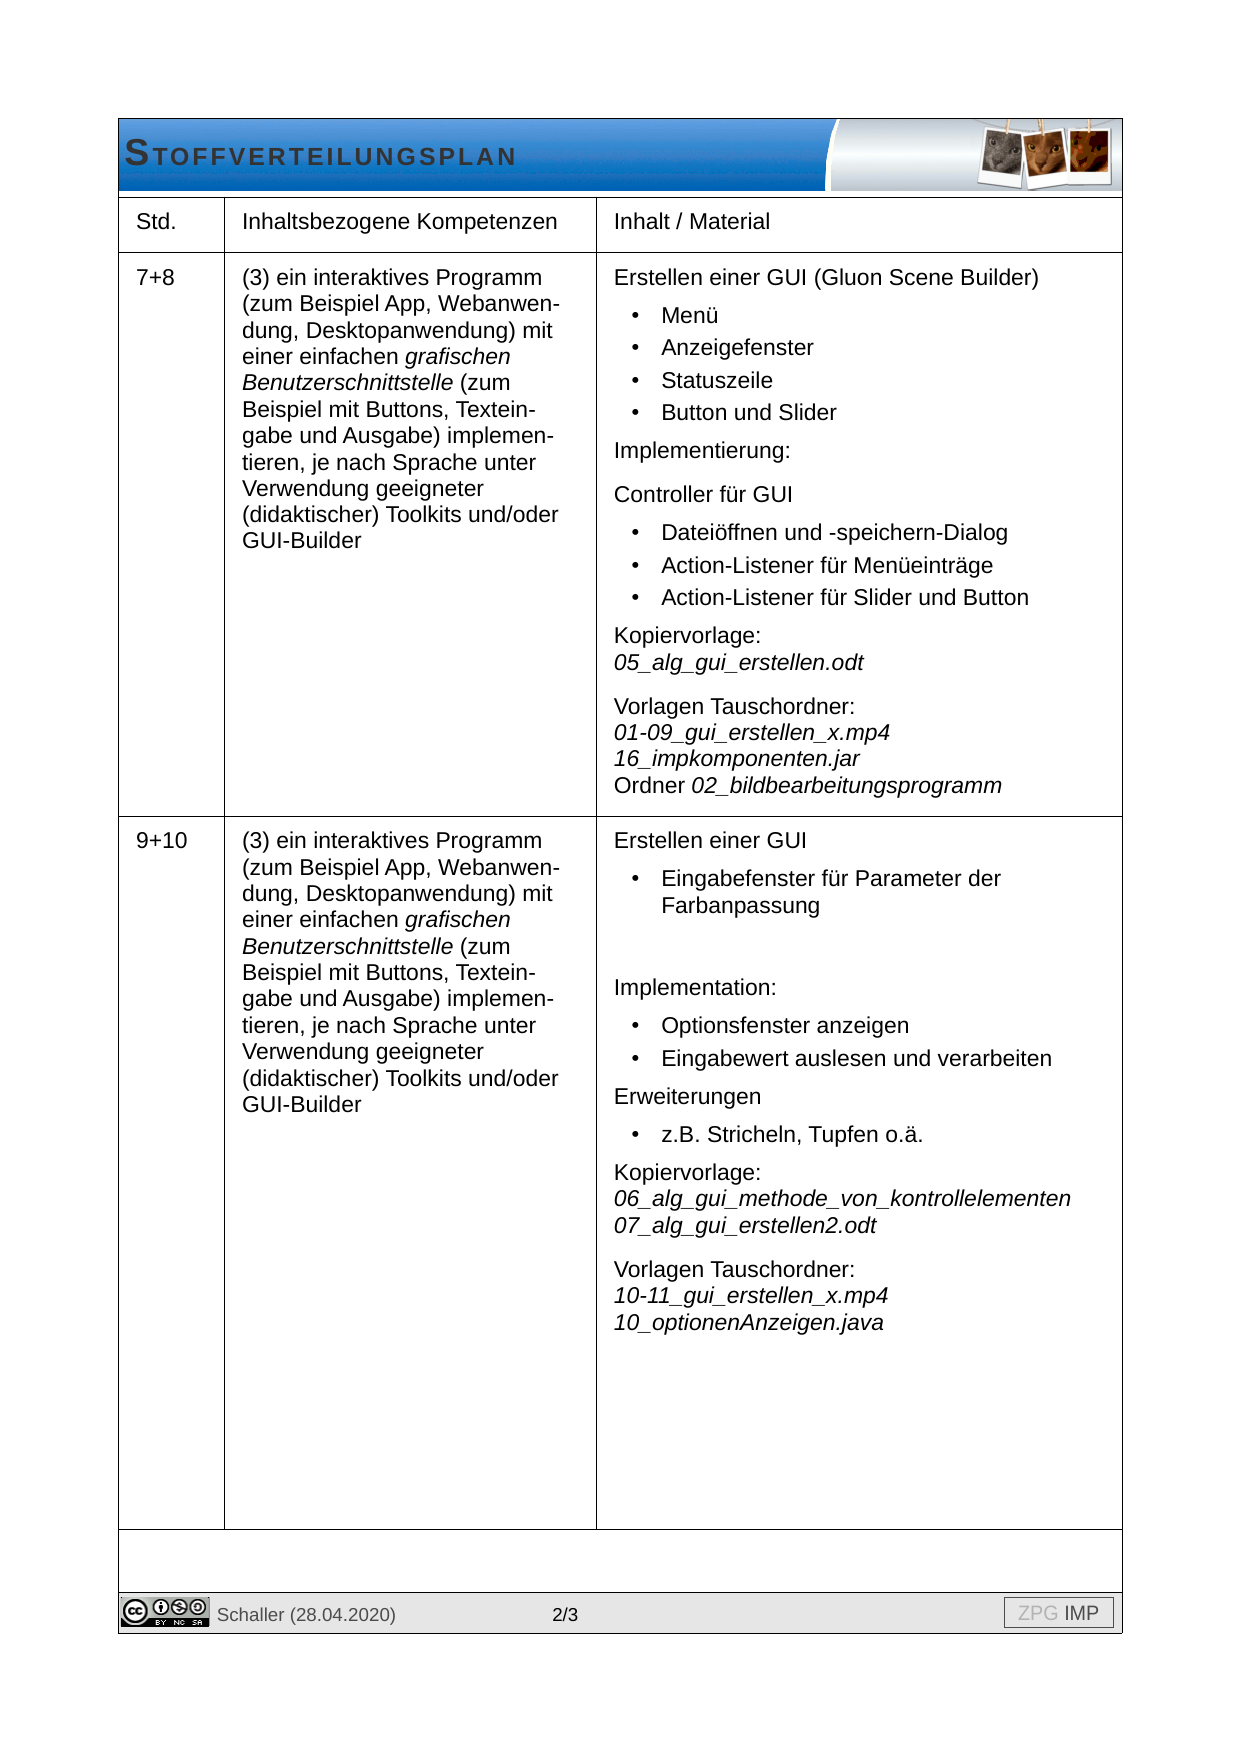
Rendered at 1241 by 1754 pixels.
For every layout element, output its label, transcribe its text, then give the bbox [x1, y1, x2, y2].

table_header Inhalt / Material [597, 198, 1122, 252]
table_header Std. [119, 198, 224, 252]
table_header Inhaltsbezogene Kompetenzen [225, 198, 596, 252]
picture [120, 1597, 210, 1627]
table_cell (3) ein interaktives Programm (zum Beispiel App, Weban­wen­dung, Desktopanwendung) mit einer einfachen grafischen Benutzerschnittstelle (zum Beispiel mit Buttons, Text­ein­gabe und Ausgabe) implemen­tieren, je nach Sprache unter Verwendung geeigneter (didaktischer) Toolkits und/oder GUI-Builder [225, 253, 596, 816]
table_cell Erstellen einer GUI Eingabefenster für Parameter der Farbanpassung Implementation: Optionsfenster anzeigen Eingabewert auslesen und verarbeiten Erweiterungen z.B. Stricheln, Tupfen o.ä. Kopiervorlage: 06_alg_gui_methode_von_kontrollelementen 07_alg_gui_erstellen2.odt Vorlagen Tauschordner: 10-11_gui_erstellen_x.mp4 10_optionenAnzeigen.java [597, 817, 1122, 1529]
table_cell 9+10 [119, 817, 224, 1529]
table_cell Erstellen einer GUI (Gluon Scene Builder) Menü Anzeigefenster Statuszeile Button und Slider Implementierung: Controller für GUI Dateiöffnen und -speichern-Dialog Action-Listener für Menüeinträge Action-Listener für Slider und Button Kopiervorlage: 05_alg_gui_erstellen.odt Vorlagen Tauschordner: 01-09_gui_erstellen_x.mp4 16_impkomponenten.jar Ordner 02_bildbearbeitungsprogramm [597, 253, 1122, 816]
table_cell (3) ein interaktives Programm (zum Beispiel App, Weban­wen­dung, Desktopanwendung) mit einer einfachen grafischen Benutzerschnittstelle (zum Beispiel mit Buttons, Text­ein­gabe und Ausgabe) implemen­tieren, je nach Sprache unter Verwendung geeigneter (didaktischer) Toolkits und/oder GUI-Builder [225, 817, 596, 1529]
picture [119, 119, 1122, 191]
table_cell 7+8 [119, 253, 224, 816]
